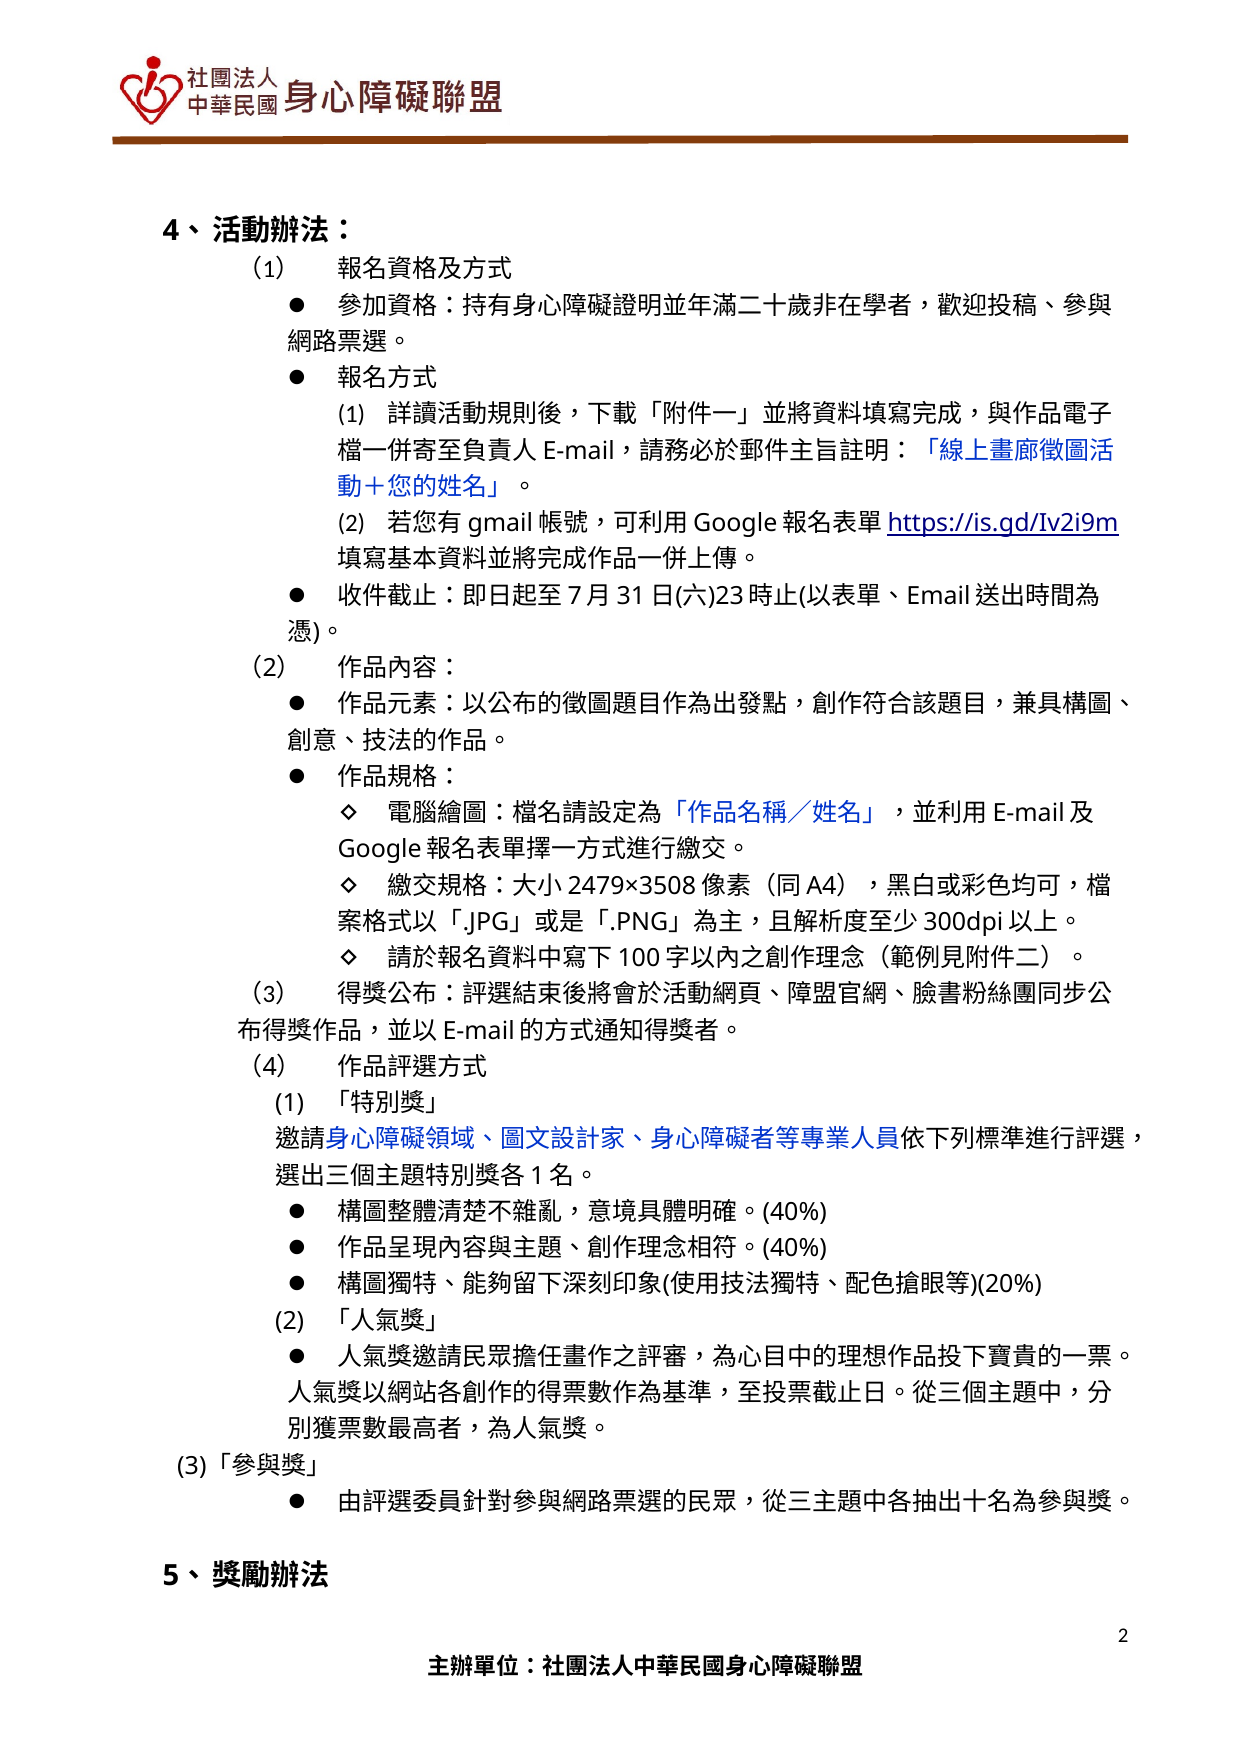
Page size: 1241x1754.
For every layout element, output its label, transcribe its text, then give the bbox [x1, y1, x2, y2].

list 構圖獨特、能夠留下深刻印象(使用技法獨特、配色搶眼等)(20%) [287, 1264, 1128, 1300]
list 作品呈現內容與主題、創作理念相符。(40%) [287, 1228, 1128, 1264]
list 作品評選方式 [237, 1046, 1128, 1083]
list 報名資格及方式 [237, 249, 1128, 285]
list 構圖整體清楚不雜亂，意境具體明確。(40%) [287, 1191, 1128, 1228]
list 得獎公布：評選結束後將會於活動網頁、障盟官網、臉書粉絲團同步公布得獎作品，並以E-mail的方式通知得獎者。 [237, 974, 1128, 1046]
list 作品元素：以公布的徵圖題目作為出發點，創作符合該題目，兼具構圖、創意、技法的作品。 [287, 684, 1128, 756]
list 報名方式 [287, 358, 1128, 394]
list 詳讀活動規則後，下載「附件一」並將資料填寫完成，與作品電子檔一併寄至負責人E-mail，請務必於郵件主旨註明：「線上畫廊徵圖活動＋您的姓名」。 [337, 394, 1128, 503]
text (3)「參與獎」 [112, 1445, 1128, 1481]
list 作品規格： [287, 756, 1128, 793]
list 作品內容： [237, 648, 1128, 684]
list 參加資格：持有身心障礙證明並年滿二十歲非在學者，歡迎投稿、參與網路票選。 [287, 285, 1128, 358]
list 繳交規格：大小2479×3508像素（同A4），黑白或彩色均可，檔案格式以「.JPG」或是「.PNG」為主，且解析度至少300dpi以上。 [337, 865, 1128, 938]
list 請於報名資料中寫下100字以內之創作理念（範例見附件二）。 [337, 938, 1128, 974]
list 獎勵辦法 [162, 1552, 1128, 1594]
list 「特別獎」 [275, 1083, 1128, 1119]
list 收件截止：即日起至7月31日(六)23時止(以表單、Email送出時間為憑)。 [287, 575, 1128, 648]
list 活動辦法： [162, 206, 1128, 249]
text 邀請身心障礙領域、圖文設計家、身心障礙者等專業人員依下列標準進行評選，選出三個主題特別獎各1名。 [275, 1119, 1128, 1191]
list 若您有gmail帳號，可利用Google報名表單https://is.gd/Iv2i9m填寫基本資料並將完成作品一併上傳。 [337, 503, 1128, 575]
list 由評選委員針對參與網路票選的民眾，從三主題中各抽出十名為參與獎。 [287, 1481, 1128, 1518]
list 電腦繪圖：檔名請設定為「作品名稱／姓名」，並利用E-mail及Google報名表單擇一方式進行繳交。 [337, 793, 1128, 865]
list 「人氣獎」 [275, 1300, 1128, 1336]
list 人氣獎邀請民眾擔任畫作之評審，為心目中的理想作品投下寶貴的一票。人氣獎以網站各創作的得票數作為基準，至投票截止日。從三個主題中，分別獲票數最高者，為人氣獎。 [287, 1336, 1128, 1445]
